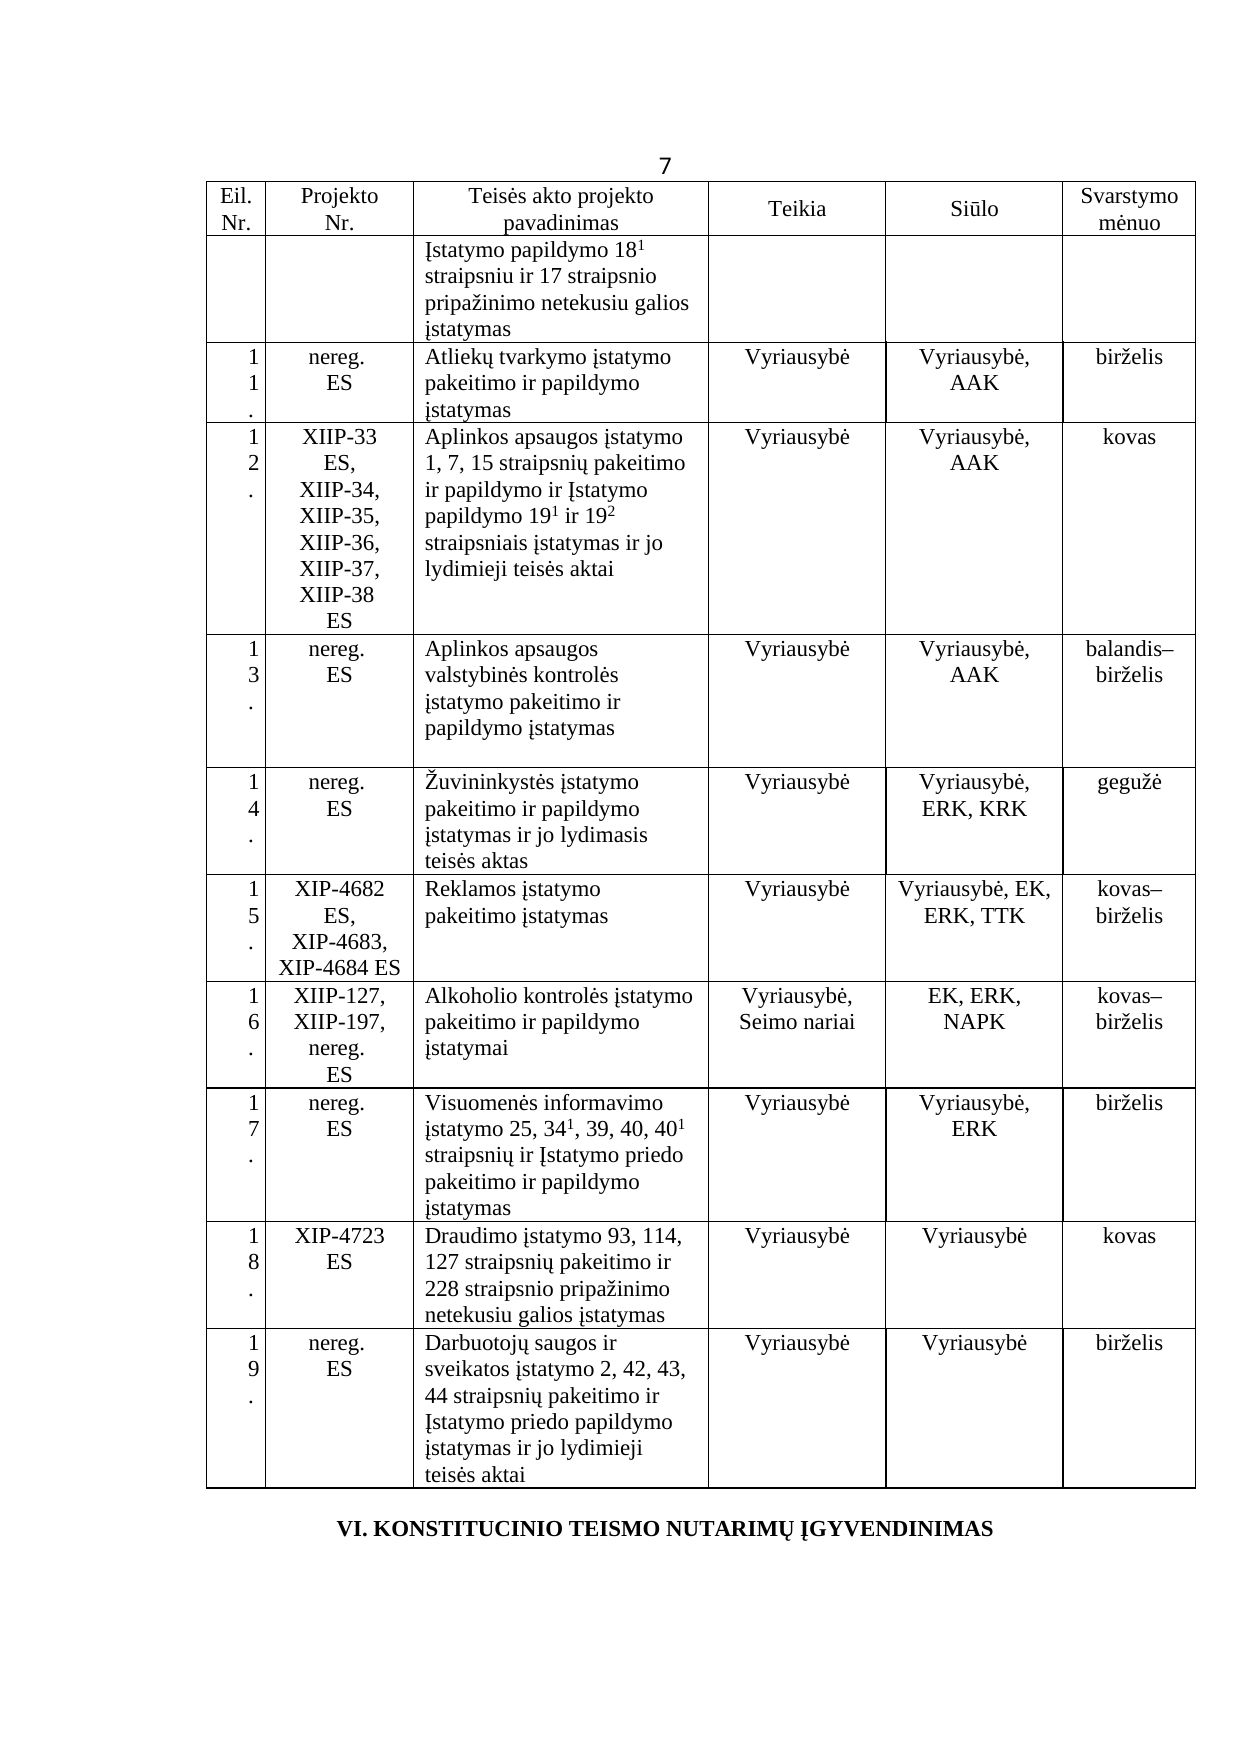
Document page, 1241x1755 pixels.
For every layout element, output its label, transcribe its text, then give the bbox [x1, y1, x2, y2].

table_cell birželis [1064, 1089, 1195, 1221]
table_cell Vyriausybė, ERK [887, 1089, 1062, 1221]
table_cell kovas [1063, 1222, 1195, 1327]
table_cell Darbuotojų saugos ir sveikatos įstatymo 2, 42, 43, 44 straipsnių pakeitimo ir Įstatymo priedo papildymo įstatymas ir jo lydimieji teisės aktai [414, 1329, 708, 1487]
table_cell [1063, 236, 1195, 341]
table_cell Vyriausybė [709, 1329, 885, 1487]
table_cell balandis– birželis [1063, 635, 1195, 767]
table_cell nereg. ES [266, 635, 413, 767]
table_cell XIIP-33 ES, XIIP-34, XIIP-35, XIIP-36, XIIP-37, XIIP-38 ES [266, 423, 413, 634]
table_cell kovas [1063, 423, 1195, 634]
table_cell Vyriausybė, AAK [886, 423, 1062, 634]
table_cell Žuvininkystės įstatymo pakeitimo ir papildymo įstatymas ir jo lydimasis teisės aktas [414, 768, 708, 874]
table_header Teikia [709, 182, 885, 235]
table_cell Vyriausybė, Seimo nariai [709, 982, 885, 1087]
table_cell [207, 423, 265, 634]
table_cell gegužė [1064, 768, 1195, 874]
table_cell kovas– birželis [1063, 875, 1195, 981]
table_header Projekto Nr. [266, 182, 413, 235]
table_cell Vyriausybė [709, 423, 885, 634]
table_cell Vyriausybė [886, 1222, 1062, 1327]
table_cell [207, 635, 265, 767]
table_cell [266, 236, 413, 341]
table_cell Vyriausybė [709, 875, 885, 981]
table_cell [207, 768, 265, 874]
table_cell [207, 343, 265, 422]
table_cell birželis [1064, 343, 1195, 422]
table_cell kovas– birželis [1063, 982, 1195, 1087]
table_cell [886, 236, 1062, 341]
table_cell [207, 875, 265, 981]
table_cell nereg. ES [266, 768, 413, 874]
table_cell Aplinkos apsaugos įstatymo 1, 7, 15 straipsnių pakeitimo ir papildymo ir Įstatymo papildymo 191 ir 192 straipsniais įstatymas ir jo lydimieji teisės aktai [414, 423, 708, 634]
table_cell XIIP-127, XIIP-197, nereg. ES [266, 982, 413, 1087]
table_cell Vyriausybė, AAK [886, 635, 1062, 767]
text VI. KONSTITUCINIO TEISMO NUTARIMŲ ĮGYVENDINIMAS [210, 1515, 1120, 1541]
table_cell nereg. ES [266, 343, 413, 422]
table_header Svarstymo mėnuo [1063, 182, 1195, 235]
table_cell Vyriausybė [709, 1222, 885, 1327]
table_cell [207, 1222, 265, 1327]
table_cell Alkoholio kontrolės įstatymo pakeitimo ir papildymo įstatymai [414, 982, 708, 1087]
table_cell Visuomenės informavimo įstatymo 25, 341, 39, 40, 401 straipsnių ir Įstatymo priedo pakeitimo ir papildymo įstatymas [414, 1089, 708, 1221]
table_cell Vyriausybė, ERK, KRK [887, 768, 1062, 874]
table_cell EK, ERK, NAPK [886, 982, 1062, 1087]
table_cell Vyriausybė [709, 343, 885, 422]
table_cell [207, 236, 265, 341]
table_cell nereg. ES [266, 1089, 413, 1221]
table_cell Vyriausybė [709, 1089, 885, 1221]
table_cell [709, 236, 885, 341]
table_cell Reklamos įstatymo pakeitimo įstatymas [414, 875, 708, 981]
table_header Eil. Nr. [207, 182, 265, 235]
table_cell Įstatymo papildymo 181 straipsniu ir 17 straipsnio pripažinimo netekusiu galios įstatymas [414, 236, 708, 341]
table_cell Atliekų tvarkymo įstatymo pakeitimo ir papildymo įstatymas [414, 343, 708, 422]
table_cell Vyriausybė, AAK [887, 343, 1062, 422]
table_cell [207, 1329, 265, 1487]
table_cell XIP-4682 ES, XIP-4683, XIP-4684 ES [266, 875, 413, 981]
table_cell Vyriausybė, EK, ERK, TTK [886, 875, 1062, 981]
table_cell Vyriausybė [709, 768, 885, 874]
table_cell nereg. ES [266, 1329, 413, 1487]
table_cell Draudimo įstatymo 93, 114, 127 straipsnių pakeitimo ir 228 straipsnio pripažinimo netekusiu galios įstatymas [414, 1222, 708, 1327]
table_header Teisės akto projekto pavadinimas [414, 182, 708, 235]
table_cell Aplinkos apsaugos valstybinės kontrolės įstatymo pakeitimo ir papildymo įstatymas [414, 635, 708, 767]
table_cell [207, 1089, 265, 1221]
table_cell XIP-4723 ES [266, 1222, 413, 1327]
table_cell Vyriausybė [887, 1329, 1062, 1487]
table_cell Vyriausybė [709, 635, 885, 767]
table_cell [207, 982, 265, 1087]
table_cell birželis [1064, 1329, 1195, 1487]
table_header Siūlo [886, 182, 1062, 235]
